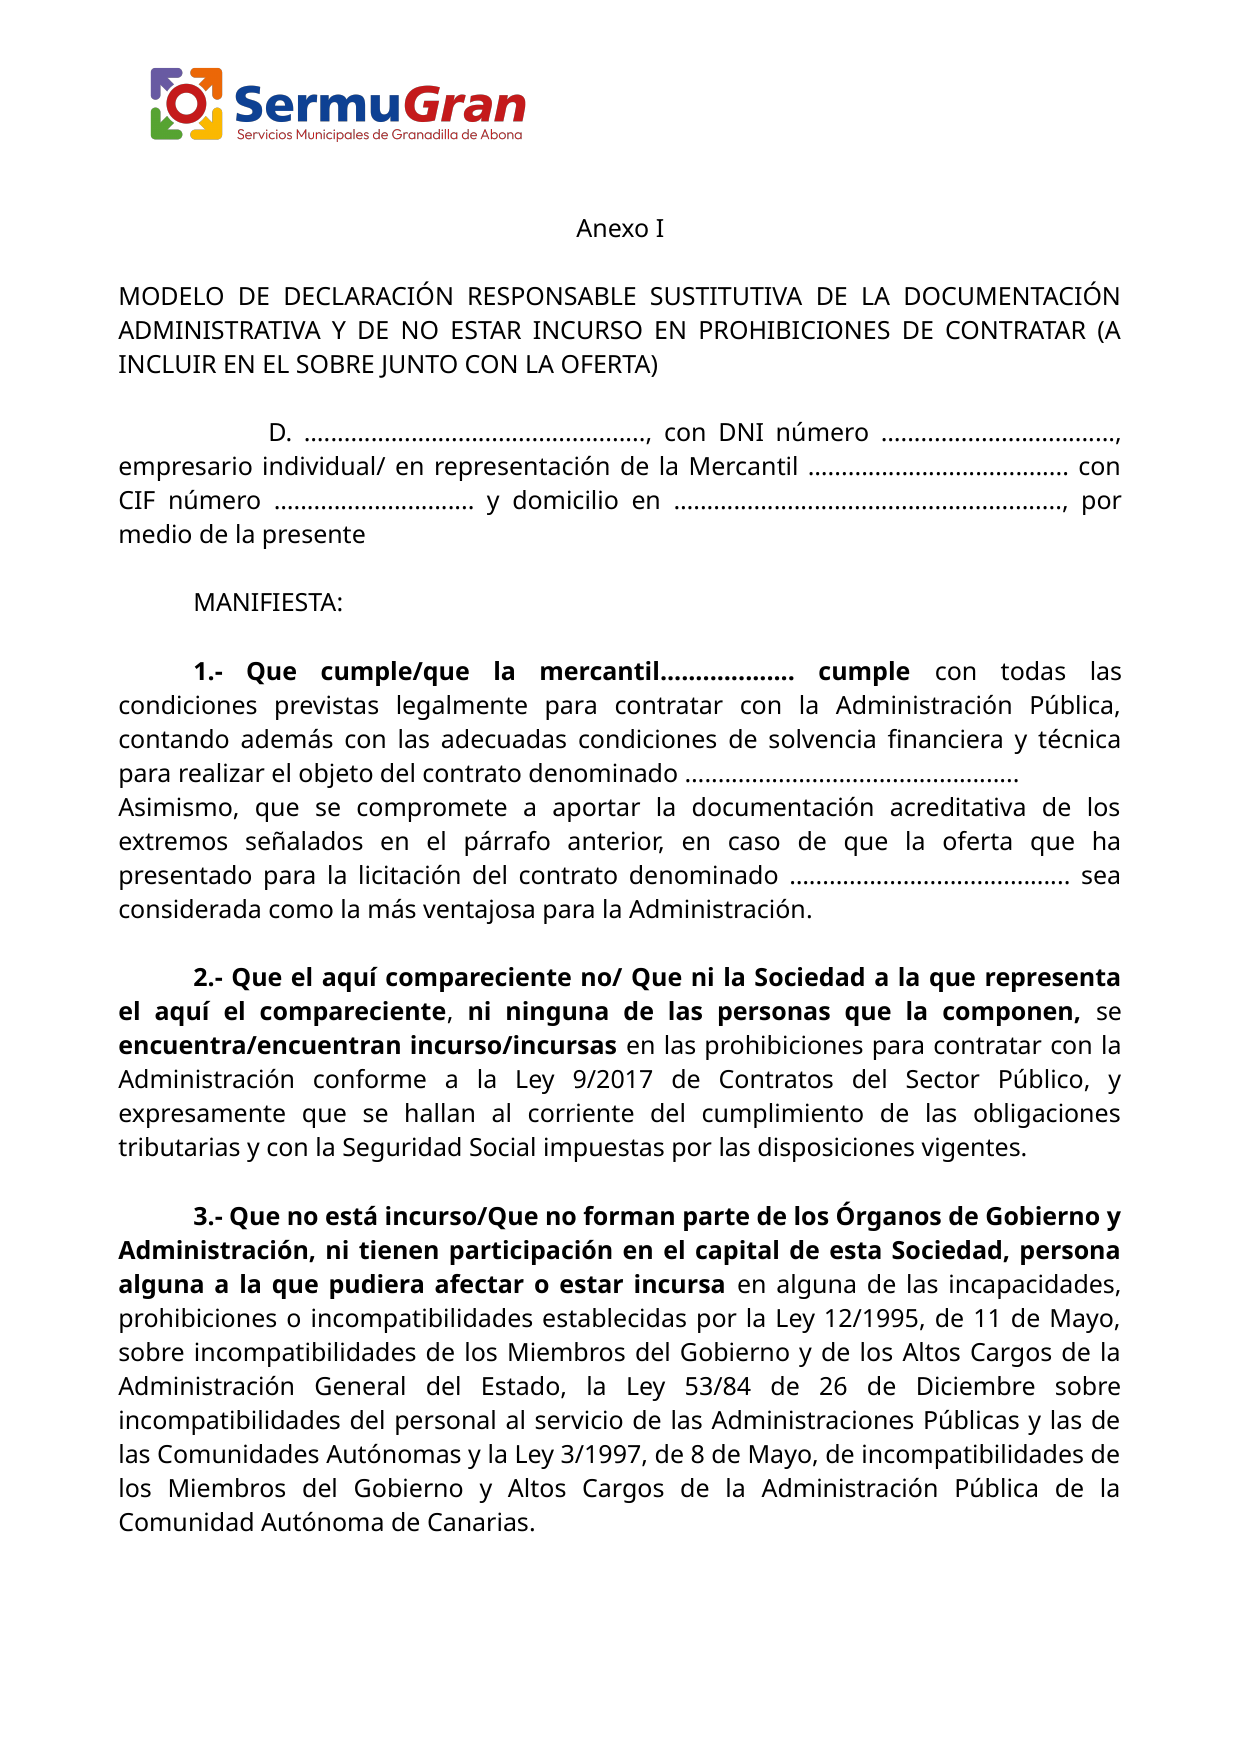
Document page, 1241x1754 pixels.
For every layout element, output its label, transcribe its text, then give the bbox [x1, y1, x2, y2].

text Asimismo, que se compromete a aportar la documentación acreditativa de los extremos señalados en el párrafo anterior, en caso de que la oferta que ha presentado para la licitación del contrato denominado …....................................... sea considerada como la más ventajosa para la Administración. [118, 789, 1122, 926]
text MODELO DE DECLARACIÓN RESPONSABLE SUSTITUTIVA DE LA DOCUMENTACIÓN ADMINISTRATIVA Y DE NO ESTAR INCURSO EN PROHIBICIONES DE CONTRATAR (A INCLUIR EN EL SOBRE JUNTO CON LA OFERTA) [118, 278, 1122, 381]
text 3.- Que no está incurso/Que no forman parte de los Órganos de Gobierno y Administración, ni tienen participación en el capital de esta Sociedad, persona alguna a la que pudiera afectar o estar incursa en alguna de las incapacidades, prohibiciones o incompatibilidades establecidas por la Ley 12/1995, de 11 de Mayo, sobre incompatibilidades de los Miembros del Gobierno y de los Altos Cargos de la Administración General del Estado, la Ley 53/84 de 26 de Diciembre sobre incompatibilidades del personal al servicio de las Administraciones Públicas y las de las Comunidades Autónomas y la Ley 3/1997, de 8 de Mayo, de incompatibilidades de los Miembros del Gobierno y Altos Cargos de la Administración Pública de la Comunidad Autónoma de Canarias. [118, 1198, 1122, 1539]
text 2.- Que el aquí compareciente no/ Que ni la Sociedad a la que representa el aquí el compareciente, ni ninguna de las personas que la componen, se encuentra/encuentran incurso/incursas en las prohibiciones para contratar con la Administración conforme a la Ley 9/2017 de Contratos del Sector Público, y expresamente que se hallan al corriente del cumplimiento de las obligaciones tributarias y con la Seguridad Social impuestas por las disposiciones vigentes. [118, 960, 1122, 1164]
text MANIFIESTA: [118, 585, 1122, 619]
text 1.- Que cumple/que la mercantil................... cumple con todas las condiciones previstas legalmente para contratar con la Administración Pública, contando además con las adecuadas condiciones de solvencia financiera y técnica para realizar el objeto del contrato denominado …............................................... [118, 653, 1122, 789]
picture [133, 83, 543, 123]
text Anexo I [118, 210, 1122, 244]
text D. …................................................, con DNI número …................................, empresario individual/ en representación de la Mercantil ….................................... con CIF número …........................... y domicilio en …......................................................., por medio de la presente [118, 415, 1122, 551]
